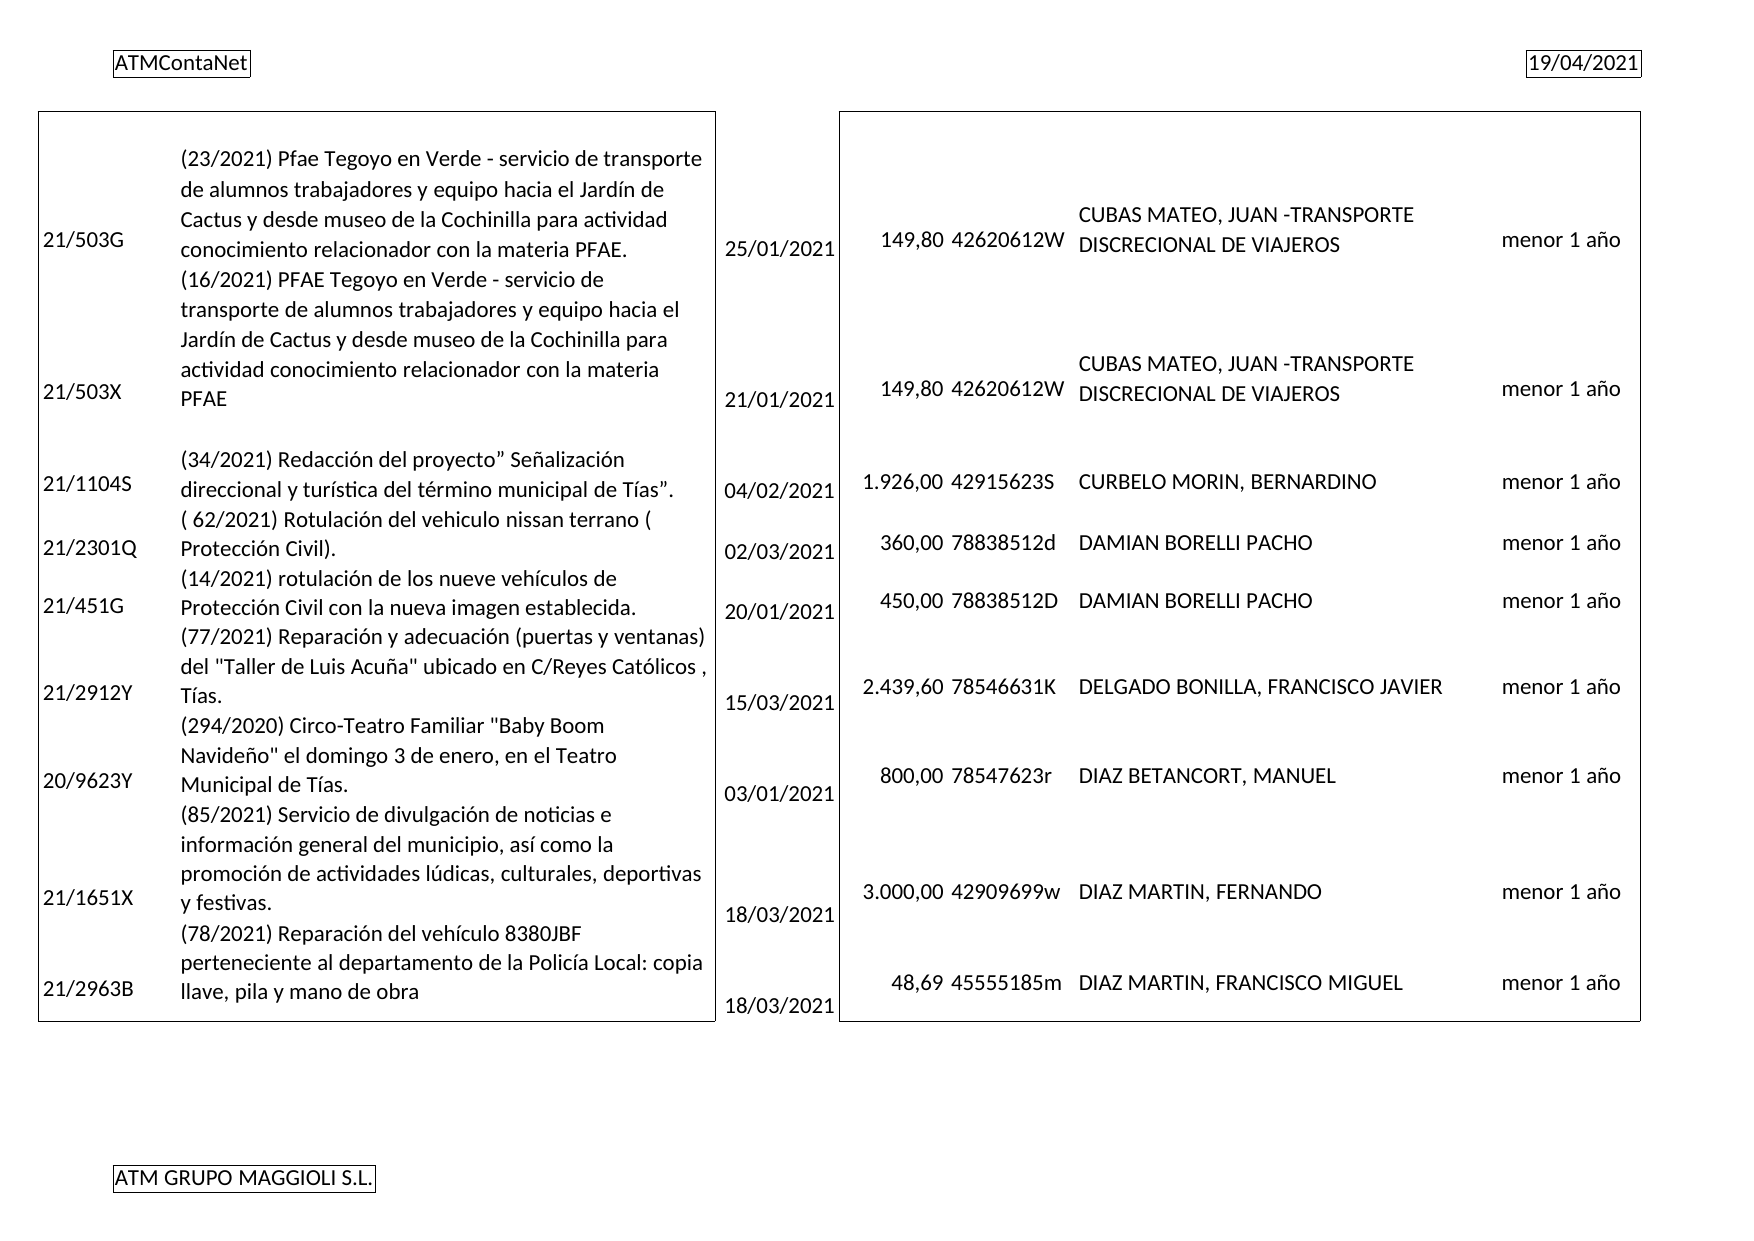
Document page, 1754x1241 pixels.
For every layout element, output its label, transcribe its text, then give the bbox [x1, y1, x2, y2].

table_cell menor 1 año [1498, 412, 1637, 498]
table_cell 78838512d [947, 500, 1073, 557]
table_cell DAMIAN BORELLI PACHO [1075, 559, 1496, 615]
table_cell 45555185m [947, 913, 1073, 1000]
table_cell (16/2021) PFAE Tegoyo en Verde - servicio de transporte de alumnos trabajadores y equipo hacia el Jardín de Cactus y desde museo de la Cochinilla para actividad conocimiento relacionador con la materia PFAE [176, 265, 712, 412]
table_cell menor 1 año [1498, 794, 1637, 911]
table_cell 42909699w [947, 794, 1073, 911]
text [840, 112, 1640, 1021]
text [39, 112, 715, 1021]
table_header (23/2021) Pfae Tegoyo en Verde - servicio de transporte de alumnos trabajadores y equipo hacia el Jardín de Cactus y desde museo de la Cochinilla para actividad conocimiento relacionador con la materia PFAE. [176, 114, 712, 263]
text 18/03/2021 [721, 991, 837, 1019]
table_cell 78838512D [947, 559, 1073, 615]
table_cell (34/2021) Redacción del proyecto” Señalización direccional y turística del término municipal de Tías”. [176, 414, 712, 503]
table_cell 21/451G [39, 564, 174, 620]
text 21/01/2021 [722, 386, 837, 414]
table_cell 800,00 [840, 706, 945, 792]
table_cell 2.439,60 [840, 617, 945, 703]
table_cell (77/2021) Reparación y adecuación (puertas y ventanas) del "Taller de Luis Acuña" ubicado en C/Reyes Católicos , Tías. [176, 623, 712, 709]
table_cell 3.000,00 [840, 794, 945, 911]
table_cell 78546631K [947, 617, 1073, 703]
table_cell (85/2021) Servicio de divulgación de noticias e información general del municipio, así como la promoción de actividades lúdicas, culturales, deportivas y festivas. [176, 800, 712, 917]
text 20/01/2021 [722, 597, 837, 626]
text 02/03/2021 [722, 537, 837, 565]
table_header 149,80 [840, 114, 945, 261]
table_cell 450,00 [840, 559, 945, 615]
table_cell 21/1104S [39, 414, 174, 503]
table_cell DIAZ MARTIN, FERNANDO [1075, 794, 1496, 911]
table_cell (294/2020) Circo-Teatro Familiar "Baby Boom Navideño" el domingo 3 de enero, en el Teatro Municipal de Tías. [176, 711, 712, 798]
table_cell 42915623S [947, 412, 1073, 498]
table_cell 21/2301Q [39, 506, 174, 562]
text 18/03/2021 [722, 900, 837, 928]
table_cell DAMIAN BORELLI PACHO [1075, 500, 1496, 557]
table_cell menor 1 año [1498, 263, 1637, 409]
table_cell 48,69 [840, 913, 945, 1000]
text 25/01/2021 [722, 234, 838, 262]
table_cell menor 1 año [1498, 500, 1637, 557]
table_cell CURBELO MORIN, BERNARDINO [1075, 412, 1496, 498]
table_header 42620612W [947, 114, 1073, 261]
table_cell 149,80 [840, 263, 945, 409]
table_cell DIAZ MARTIN, FRANCISCO MIGUEL [1075, 913, 1496, 1000]
table_cell (14/2021) rotulación de los nueve vehículos de Protección Civil con la nueva imagen establecida. [176, 564, 712, 620]
table_cell (78/2021) Reparación del vehículo 8380JBF perteneciente al departamento de la Policía Local: copia llave, pila y mano de obra [176, 919, 712, 1005]
table_header menor 1 año [1498, 114, 1637, 261]
table_cell 21/2963B [39, 919, 174, 1005]
table_cell 21/2912Y [39, 623, 174, 709]
table_cell 42620612W [947, 263, 1073, 409]
table_cell DELGADO BONILLA, FRANCISCO JAVIER [1075, 617, 1496, 703]
table_cell 1.926,00 [840, 412, 945, 498]
table_cell 20/9623Y [39, 711, 174, 798]
table_cell 78547623r [947, 706, 1073, 792]
table_cell menor 1 año [1498, 706, 1637, 792]
table_header 21/503G [39, 114, 174, 263]
table_cell menor 1 año [1498, 617, 1637, 703]
table_cell 360,00 [840, 500, 945, 557]
table_cell 21/1651X [39, 800, 174, 917]
text 04/02/2021 [721, 476, 837, 504]
table_header CUBAS MATEO, JUAN -TRANSPORTE DISCRECIONAL DE VIAJEROS [1075, 114, 1496, 261]
table_cell ( 62/2021) Rotulación del vehiculo nissan terrano ( Protección Civil). [176, 506, 712, 562]
table_cell 21/503X [39, 265, 174, 412]
table_cell CUBAS MATEO, JUAN -TRANSPORTE DISCRECIONAL DE VIAJEROS [1075, 263, 1496, 409]
text 15/03/2021 [722, 688, 837, 716]
table_cell menor 1 año [1498, 559, 1637, 615]
text 03/01/2021 [722, 779, 837, 807]
table_cell DIAZ BETANCORT, MANUEL [1075, 706, 1496, 792]
table_cell menor 1 año [1498, 913, 1637, 1000]
